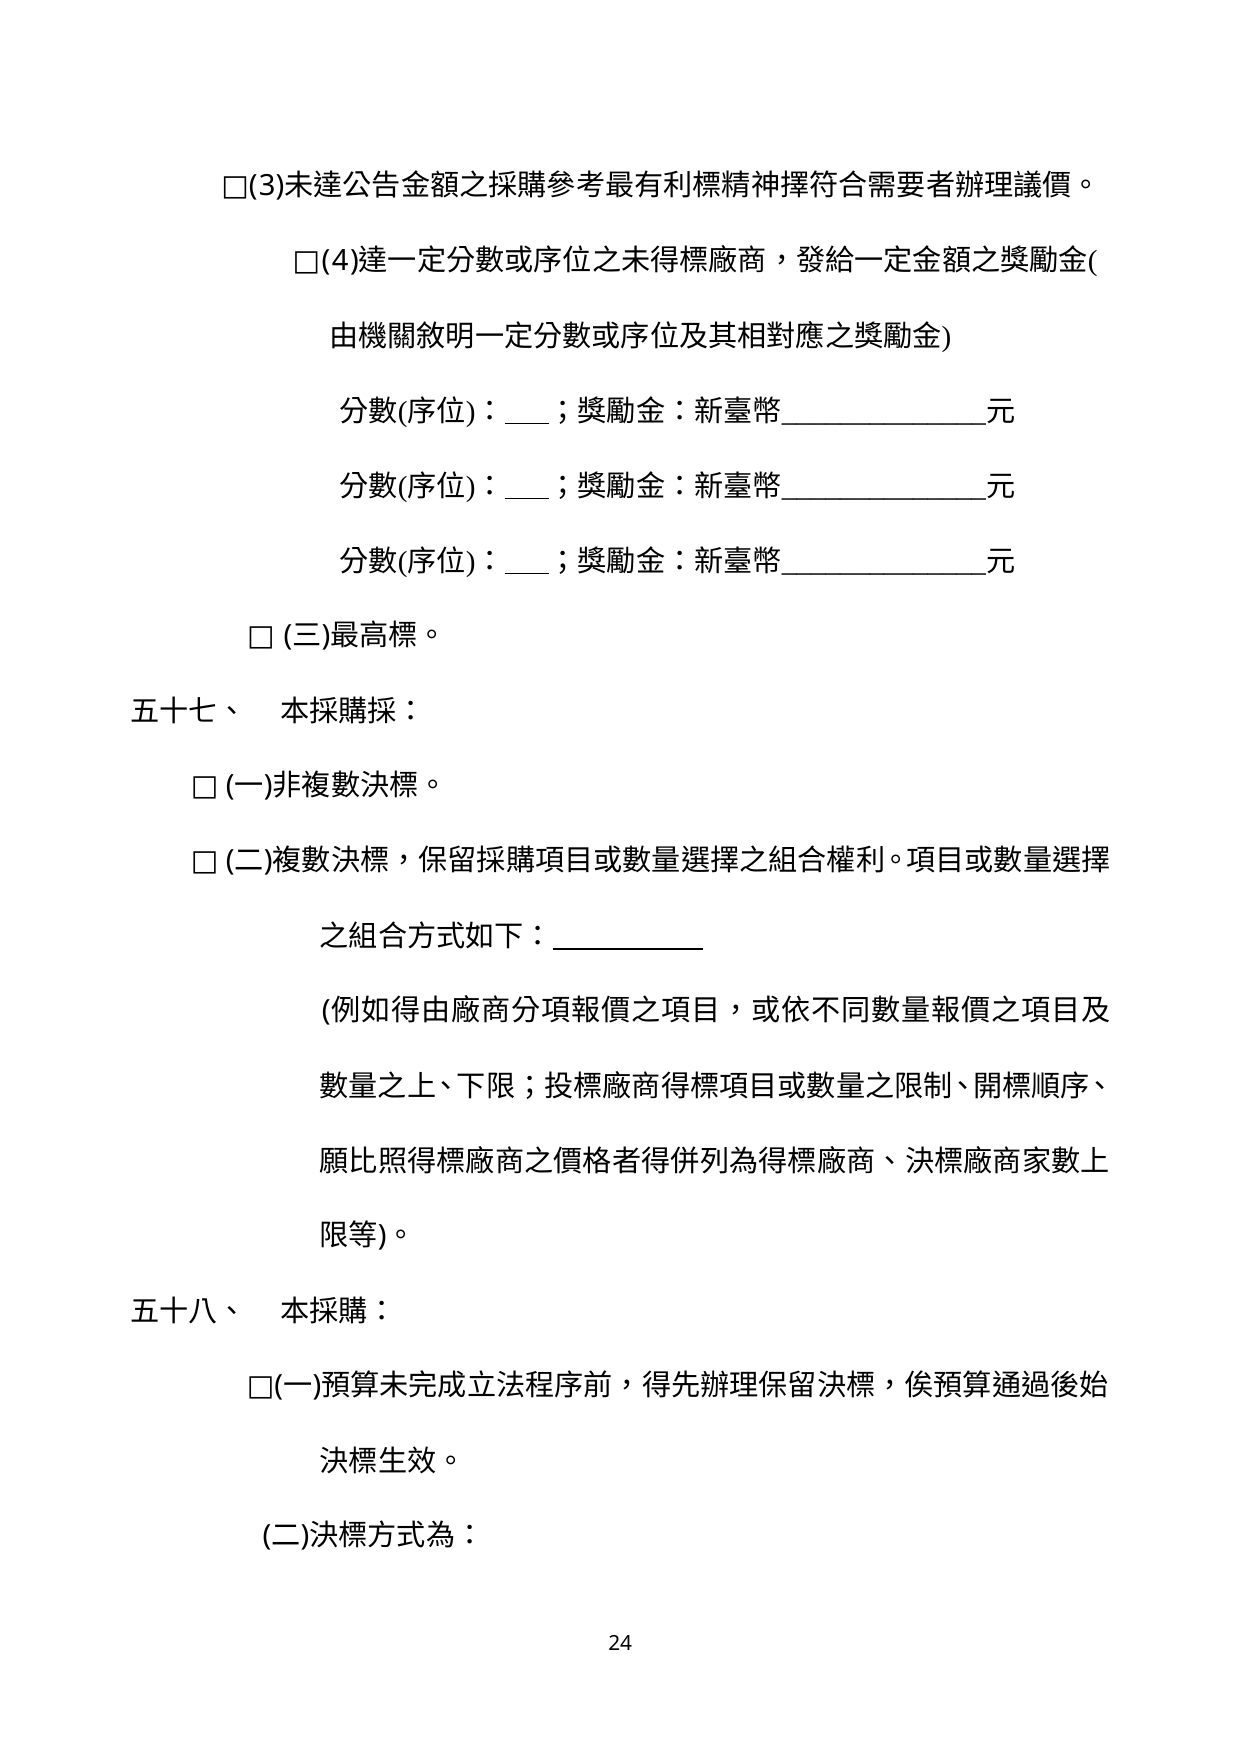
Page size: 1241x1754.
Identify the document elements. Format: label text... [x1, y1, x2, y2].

text □(3)未達公告金額之採購參考最有利標精神擇符合需要者辦理議價。 [130, 146, 1110, 221]
text □(一)預算未完成立法程序前，得先辦理保留決標，俟預算通過後始決標生效。 [247, 1346, 1110, 1496]
text 分數(序位)： ；獎勵金：新臺幣______________元 [317, 446, 1110, 521]
text □ (二)複數決標，保留採購項目或數量選擇之組合權利。項目或數量選擇之組合方式如下： [130, 821, 1110, 971]
text 分數(序位)： ；獎勵金：新臺幣______________元 [317, 371, 1110, 446]
text □ (一)非複數決標。 [130, 746, 1110, 821]
text (例如得由廠商分項報價之項目，或依不同數量報價之項目及數量之上、下限；投標廠商得標項目或數量之限制、開標順序、願比照得標廠商之價格者得併列為得標廠商、決標廠商家數上限等)。 [319, 971, 1110, 1271]
list 本採購採： [130, 671, 1110, 746]
text 分數(序位)： ；獎勵金：新臺幣______________元 [317, 521, 1110, 596]
text □ (三)最高標。 [247, 596, 1110, 671]
text □(4)達一定分數或序位之未得標廠商，發給一定金額之獎勵金( [292, 221, 1110, 296]
text (二)決標方式為： [197, 1496, 1110, 1571]
text 由機關敘明一定分數或序位及其相對應之獎勵金) [292, 296, 1110, 371]
list 本採購： [130, 1271, 1110, 1346]
